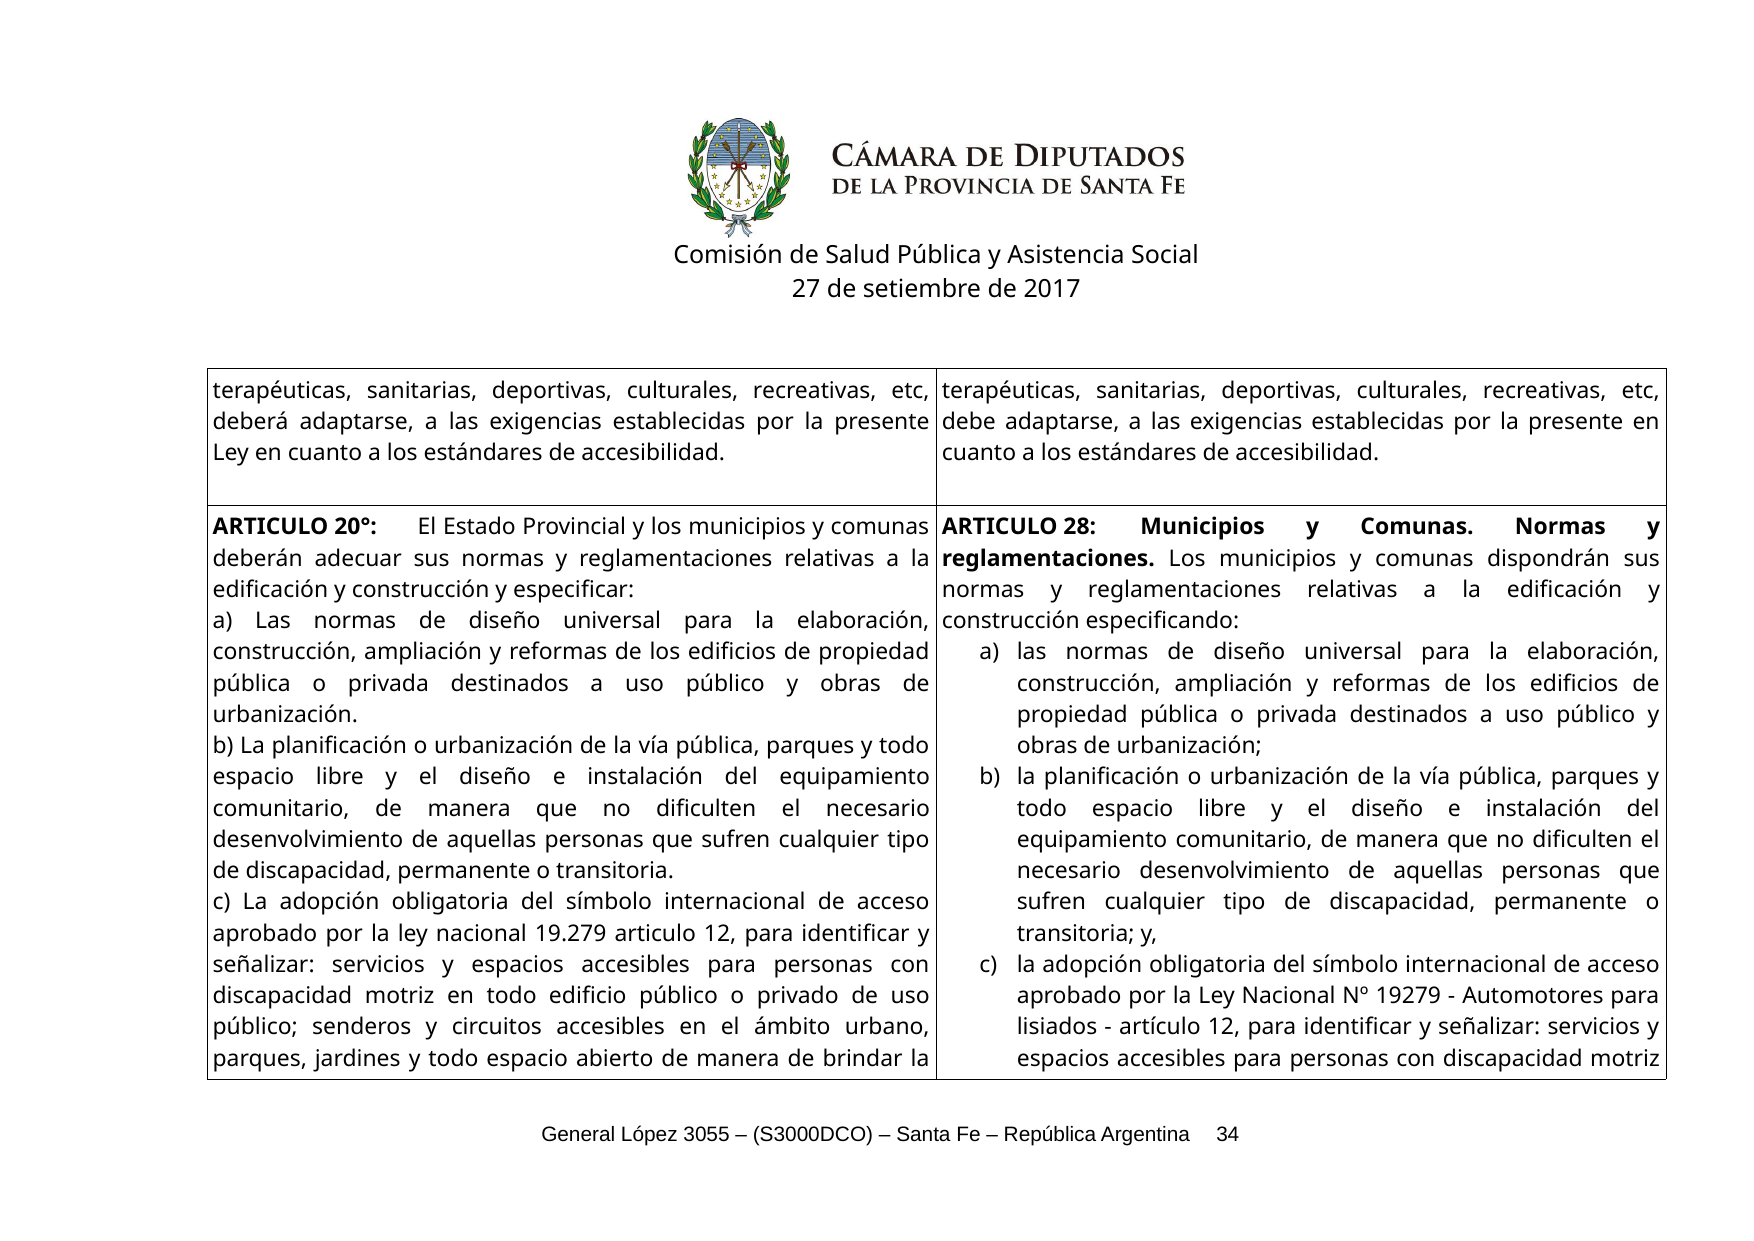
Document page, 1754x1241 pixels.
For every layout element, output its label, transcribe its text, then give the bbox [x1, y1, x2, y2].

picture [687, 118, 1185, 242]
table_header ARTICULO 28: [942, 510, 1140, 540]
table_cell terapéuticas, sanitarias, deportivas, culturales, recreativas, etc, deberá adaptarse, a las exigencias establecidas por la presente Ley en cuanto a los estándares de accesibilidad. [208, 369, 936, 504]
table_cell Municipios y Comunas. Normas y reglamentaciones. Los municipios y comunas dispondrán sus normas y reglamentaciones relativas a la edificación y construcción especificando: las normas de diseño universal para la elaboración, construcción, ampliación y reformas de los edificios de propiedad pública o privada destinados a uso público y obras de urbanización; la planificación o urbanización de la vía pública, parques y todo espacio libre y el diseño e instalación del equipamiento comunitario, de manera que no dificulten el necesario desenvolvimiento de aquellas personas que sufren cualquier tipo de discapacidad, permanente o transitoria; y, la adopción obligatoria del símbolo internacional de acceso aprobado por la Ley Nacional Nº 19279 - Automotores para lisiados - artículo 12, para identificar y señalizar: servicios y espacios accesibles para personas con discapacidad motriz [937, 506, 1666, 1078]
table_header ARTICULO 20°: [213, 510, 411, 540]
table_cell El Estado Provincial y los municipios y comunas deberán adecuar sus normas y reglamentaciones relativas a la edificación y construcción y especificar: a) Las normas de diseño universal para la elaboración, construcción, ampliación y reformas de los edificios de propiedad pública o privada destinados a uso público y obras de urbanización. b) La planificación o urbanización de la vía pública, parques y todo espacio libre y el diseño e instalación del equipamiento comunitario, de manera que no dificulten el necesario desenvolvimiento de aquellas personas que sufren cualquier tipo de discapacidad, permanente o transitoria. c) La adopción obligatoria del símbolo internacional de acceso aprobado por la ley nacional 19.279 articulo 12, para identificar y señalizar: servicios y espacios accesibles para personas con discapacidad motriz en todo edificio público o privado de uso público; senderos y circuitos accesibles en el ámbito urbano, parques, jardines y todo espacio abierto de manera de brindar la [208, 506, 936, 1078]
table_cell terapéuticas, sanitarias, deportivas, culturales, recreativas, etc, debe adaptarse, a las exigencias establecidas por la presente en cuanto a los estándares de accesibilidad. [937, 369, 1666, 504]
